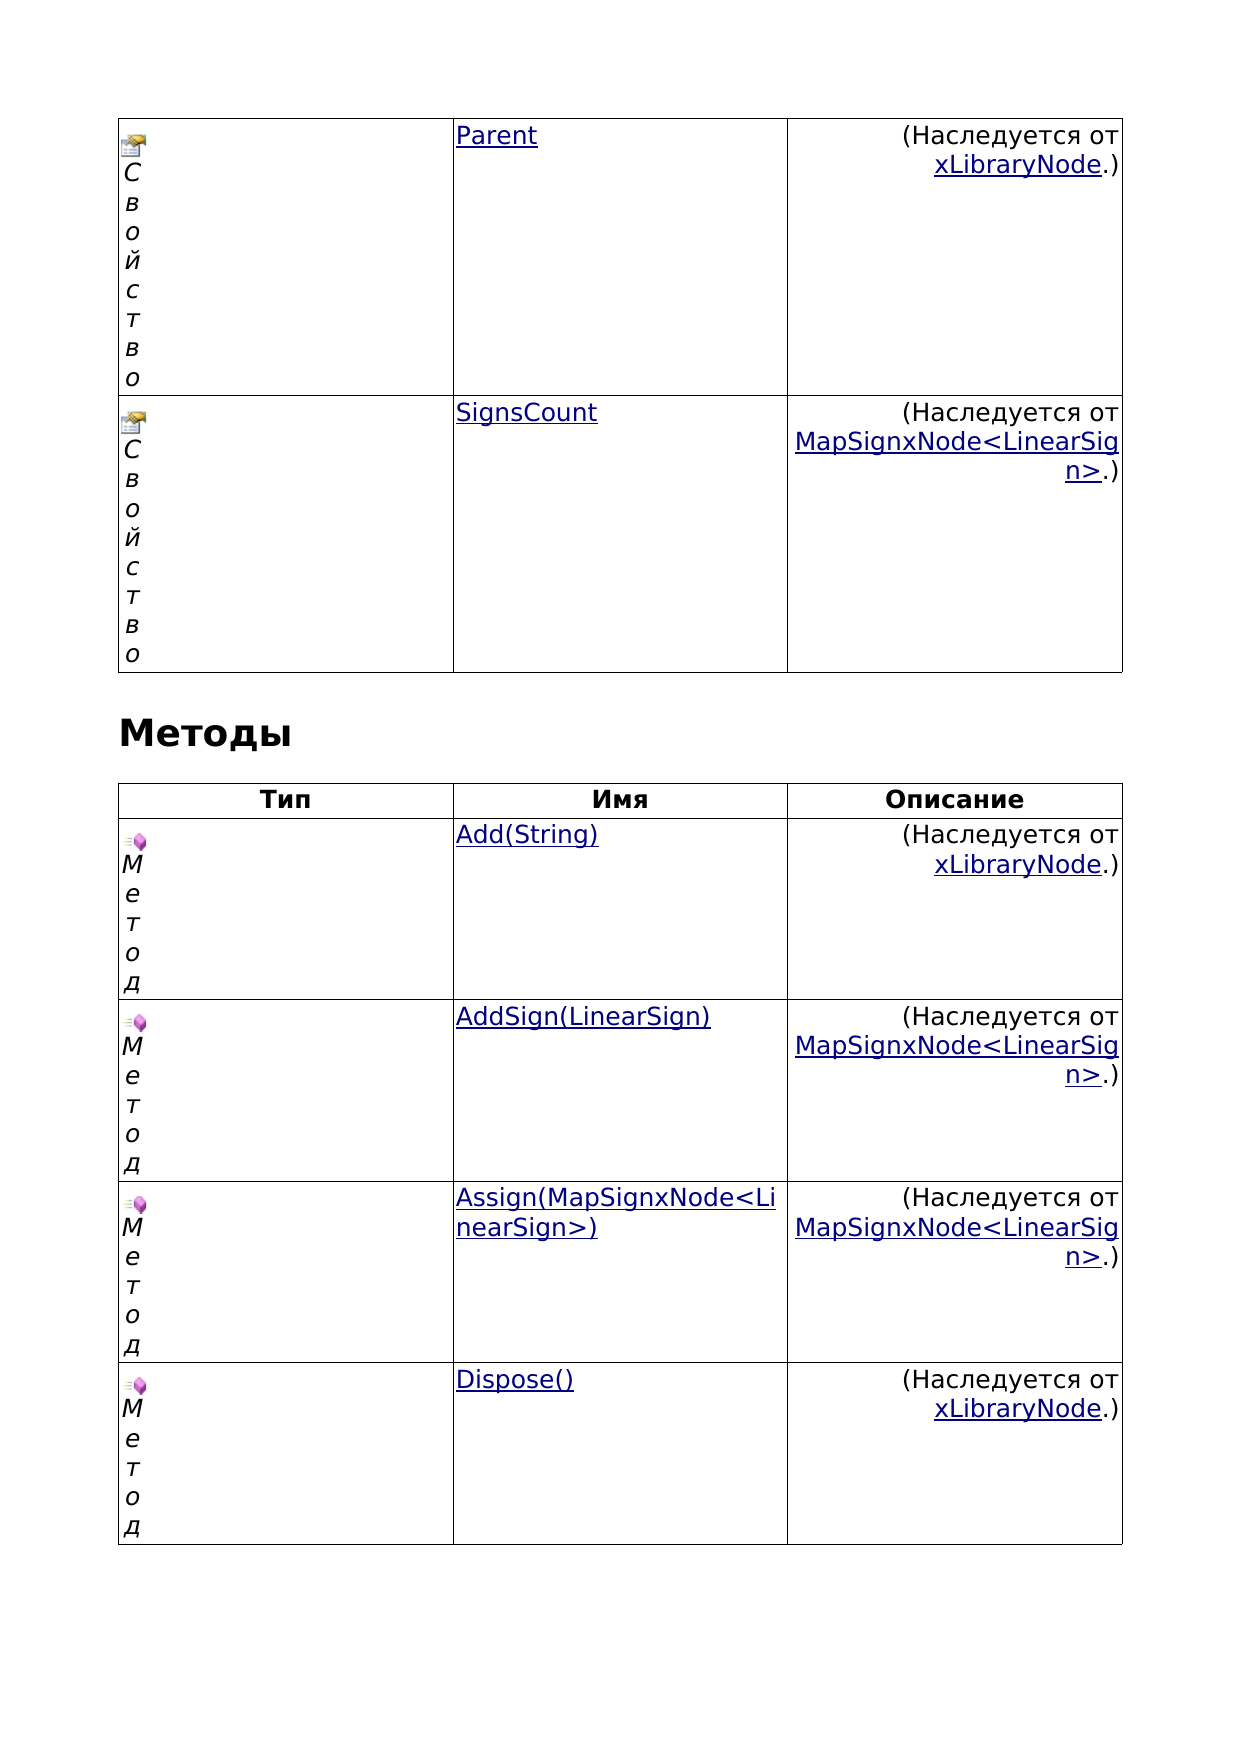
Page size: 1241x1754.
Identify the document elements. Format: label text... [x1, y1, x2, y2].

table_cell (Наследуется от xLibraryNode.) [788, 1363, 1122, 1543]
picture [121, 1196, 147, 1214]
table_cell [119, 396, 453, 672]
picture [121, 833, 147, 851]
table_cell Parent [454, 119, 787, 395]
table_header Описание [788, 784, 1122, 818]
table_header Тип [119, 784, 453, 818]
table_cell (Наследуется от MapSignxNode<LinearSign>.) [788, 1000, 1122, 1181]
table_cell [119, 1000, 453, 1181]
table_cell (Наследуется от xLibraryNode.) [788, 819, 1122, 999]
picture [121, 133, 147, 159]
table_cell (Наследуется от MapSignxNode<LinearSign>.) [788, 396, 1122, 672]
table_cell Add(String) [454, 819, 787, 999]
picture [121, 1377, 147, 1395]
picture [121, 1014, 147, 1032]
subtitle Методы [118, 712, 1122, 755]
table_cell AddSign(LinearSign) [454, 1000, 787, 1181]
table_header Имя [454, 784, 787, 818]
table_cell [119, 819, 453, 999]
table_cell (Наследуется от xLibraryNode.) [788, 119, 1122, 395]
picture [121, 410, 147, 436]
table_cell [119, 119, 453, 395]
table_cell Dispose() [454, 1363, 787, 1543]
table_cell [119, 1363, 453, 1543]
table_cell Assign(MapSignxNode<LinearSign>) [454, 1182, 787, 1362]
table_cell SignsCount [454, 396, 787, 672]
table_cell [119, 1182, 453, 1362]
table_cell (Наследуется от MapSignxNode<LinearSign>.) [788, 1182, 1122, 1362]
